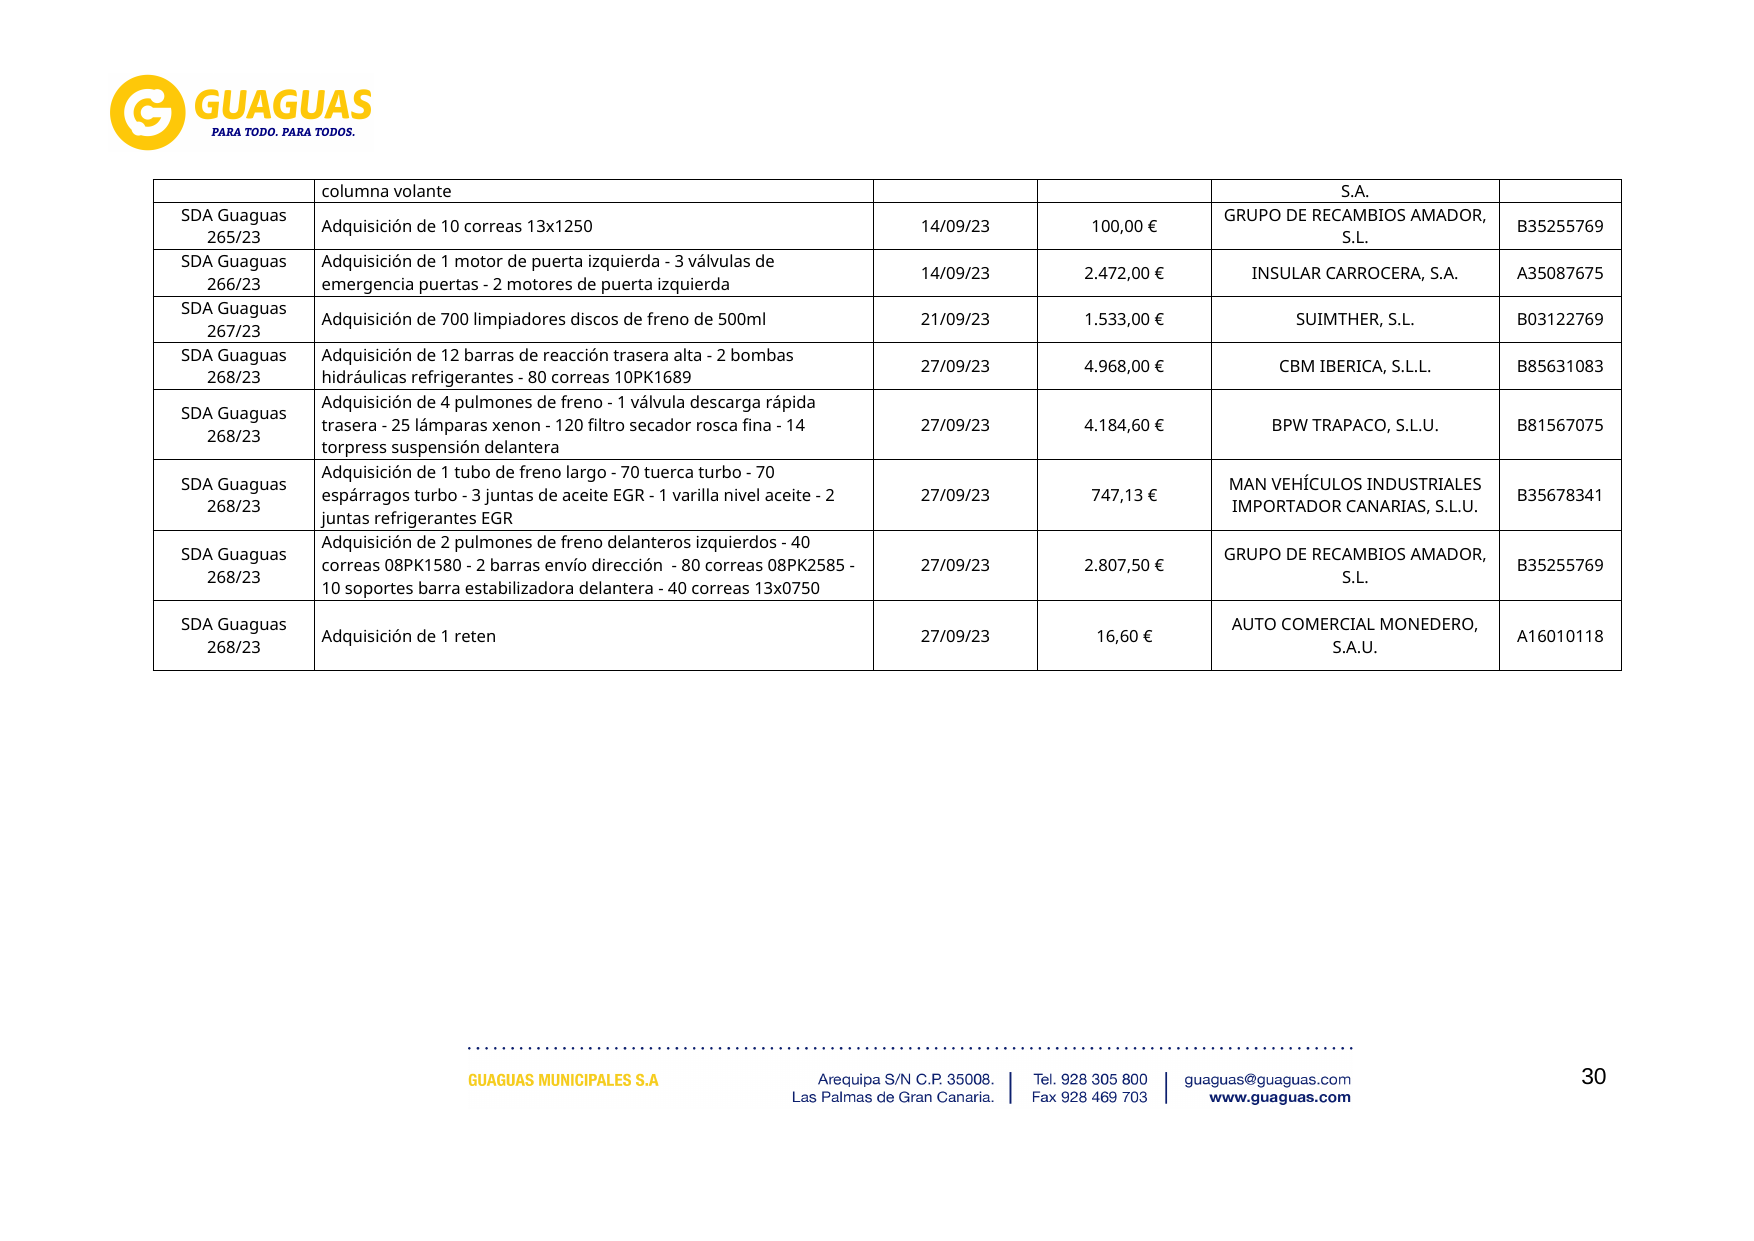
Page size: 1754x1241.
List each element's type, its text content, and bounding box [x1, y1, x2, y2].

table_cell 16,60 € [1038, 601, 1211, 670]
table_cell 27/09/23 [874, 531, 1037, 600]
table_cell Adquisición de 2 pulmones de freno delanteros izquierdos - 40 correas 08PK1580 - 2 barras envío dirección - 80 correas 08PK2585 - 10 soportes barra estabilizadora delantera - 40 correas 13x0750 [315, 531, 873, 600]
table_cell MAN VEHÍCULOS INDUSTRIALES IMPORTADOR CANARIAS, S.L.U. [1212, 460, 1499, 529]
table_cell 27/09/23 [874, 601, 1037, 670]
table_cell 4.184,60 € [1038, 390, 1211, 459]
table_cell INSULAR CARROCERA, S.A. [1212, 250, 1499, 296]
table_cell SDA Guaguas 268/23 [154, 601, 314, 670]
table_cell 27/09/23 [874, 343, 1037, 389]
table_cell SDA Guaguas 268/23 [154, 460, 314, 529]
table_cell 14/09/23 [874, 250, 1037, 296]
table_cell 2.807,50 € [1038, 531, 1211, 600]
table_cell columna volante [315, 180, 873, 202]
table_cell 21/09/23 [874, 297, 1037, 342]
table_cell 4.968,00 € [1038, 343, 1211, 389]
table_cell [1038, 180, 1211, 202]
table_cell B03122769 [1500, 297, 1621, 342]
table_cell SDA Guaguas 268/23 [154, 343, 314, 389]
table_cell B35255769 [1500, 203, 1621, 249]
table_cell Adquisición de 4 pulmones de freno - 1 válvula descarga rápida trasera - 25 lámparas xenon - 120 filtro secador rosca fina - 14 torpress suspensión delantera [315, 390, 873, 459]
table_cell GRUPO DE RECAMBIOS AMADOR, S.L. [1212, 531, 1499, 600]
table_cell [1500, 180, 1621, 202]
table_cell Adquisición de 700 limpiadores discos de freno de 500ml [315, 297, 873, 342]
table_cell BPW TRAPACO, S.L.U. [1212, 390, 1499, 459]
table_cell 747,13 € [1038, 460, 1211, 529]
table_cell CBM IBERICA, S.L.L. [1212, 343, 1499, 389]
table_cell A16010118 [1500, 601, 1621, 670]
table_cell 1.533,00 € [1038, 297, 1211, 342]
table_cell SDA Guaguas 268/23 [154, 390, 314, 459]
table_cell 100,00 € [1038, 203, 1211, 249]
table_cell GRUPO DE RECAMBIOS AMADOR, S.L. [1212, 203, 1499, 249]
table_cell SDA Guaguas 267/23 [154, 297, 314, 342]
table_cell [874, 180, 1037, 202]
table_cell B85631083 [1500, 343, 1621, 389]
table_cell SDA Guaguas 266/23 [154, 250, 314, 296]
table_cell 27/09/23 [874, 390, 1037, 459]
table_cell S.A. [1212, 180, 1499, 202]
table_cell SUIMTHER, S.L. [1212, 297, 1499, 342]
table_cell Adquisición de 1 motor de puerta izquierda - 3 válvulas de emergencia puertas - 2 motores de puerta izquierda [315, 250, 873, 296]
table_cell Adquisición de 12 barras de reacción trasera alta - 2 bombas hidráulicas refrigerantes - 80 correas 10PK1689 [315, 343, 873, 389]
table_cell AUTO COMERCIAL MONEDERO, S.A.U. [1212, 601, 1499, 670]
table_cell SDA Guaguas 268/23 [154, 531, 314, 600]
table_cell Adquisición de 1 reten [315, 601, 873, 670]
table_cell 27/09/23 [874, 460, 1037, 529]
table_cell B81567075 [1500, 390, 1621, 459]
table_cell 2.472,00 € [1038, 250, 1211, 296]
table_cell SDA Guaguas 265/23 [154, 203, 314, 249]
table_cell B35255769 [1500, 531, 1621, 600]
table_cell Adquisición de 1 tubo de freno largo - 70 tuerca turbo - 70 espárragos turbo - 3 juntas de aceite EGR - 1 varilla nivel aceite - 2 juntas refrigerantes EGR [315, 460, 873, 529]
table_cell [154, 180, 314, 202]
table_cell B35678341 [1500, 460, 1621, 529]
table_cell 14/09/23 [874, 203, 1037, 249]
table_cell Adquisición de 10 correas 13x1250 [315, 203, 873, 249]
table_cell A35087675 [1500, 250, 1621, 296]
